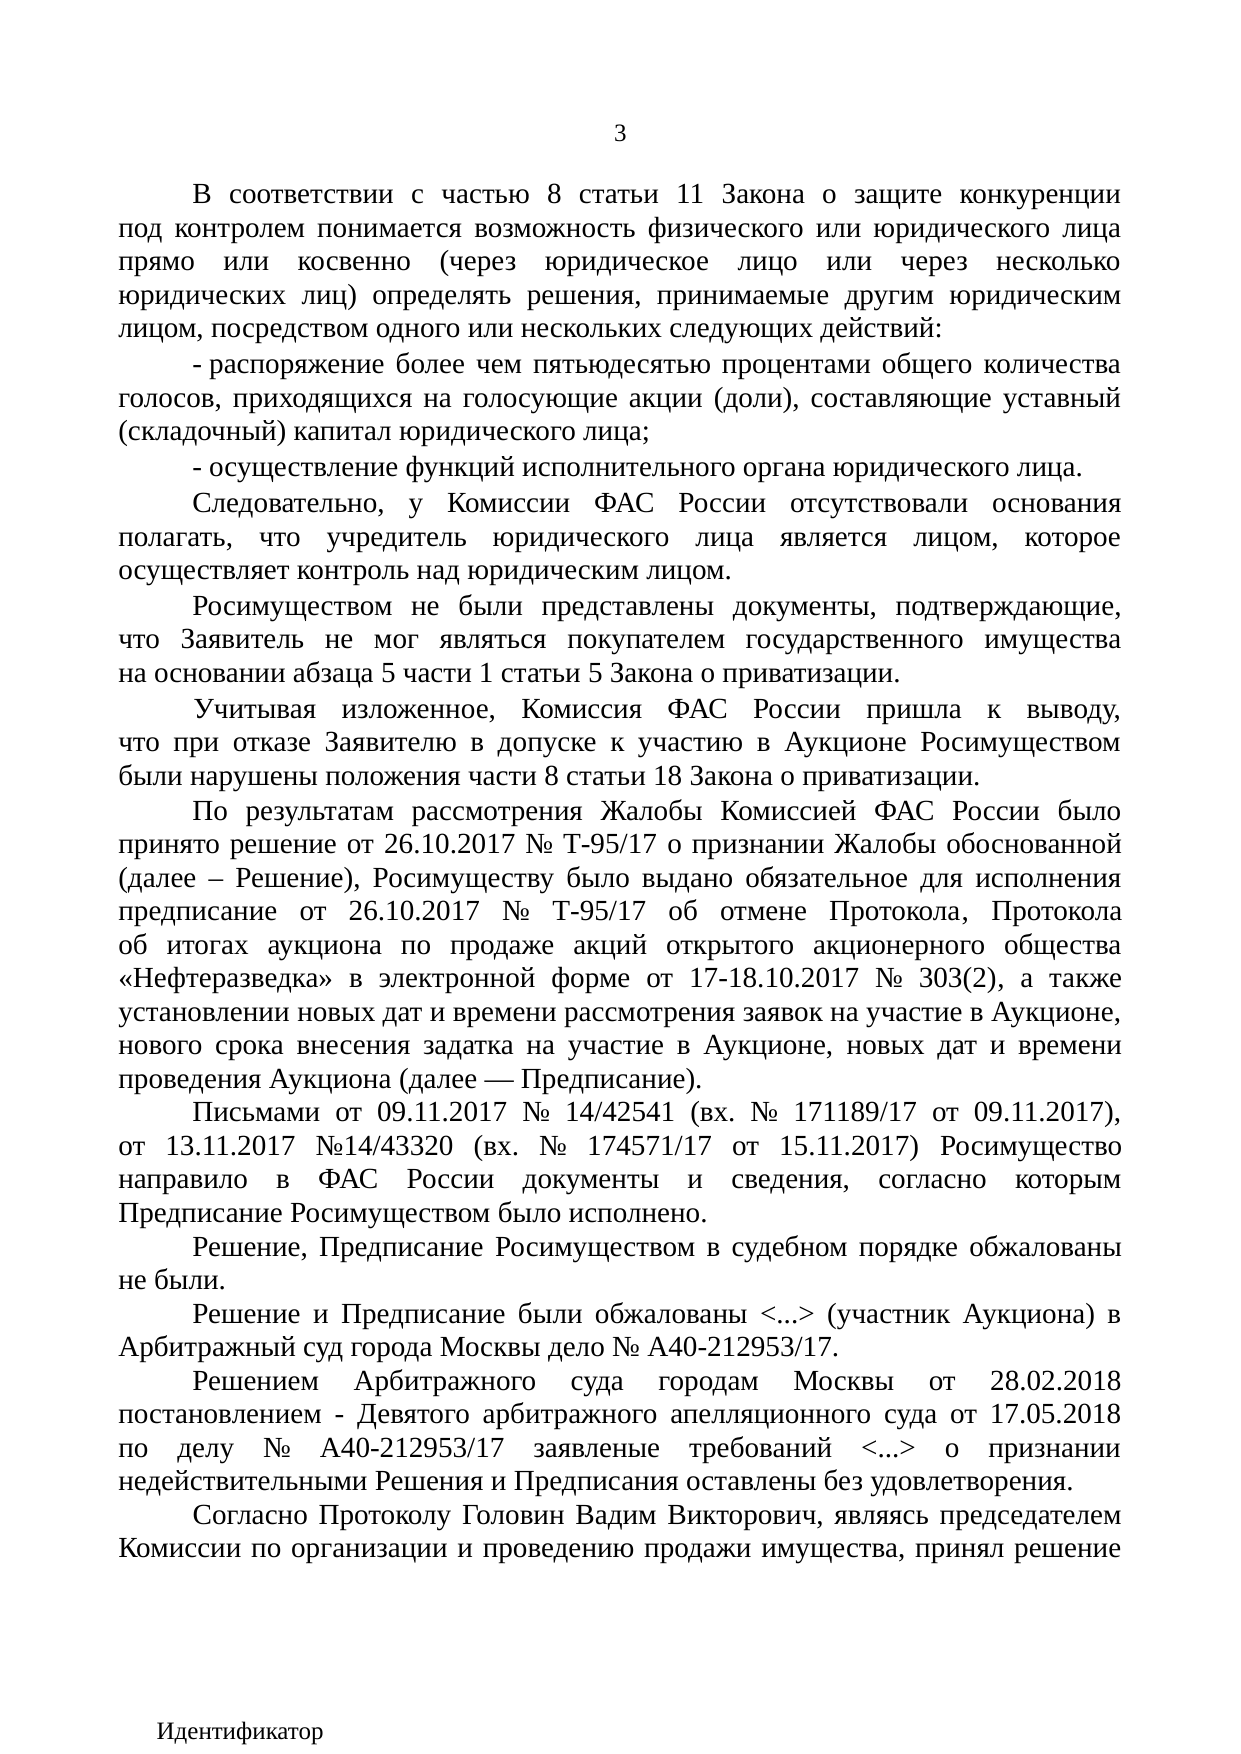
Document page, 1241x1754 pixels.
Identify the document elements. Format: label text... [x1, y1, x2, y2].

text По результатам рассмотрения Жалобы Комиссией ФАС России было принято решение от 26.10.2017 № Т-95/17 о признании Жалобы обоснованной (далее – Решение), Росимуществу было выдано обязательное для исполнения предписание от 26.10.2017 № Т-95/17 об отмене Протокола, Протокола об итогах аукциона по продаже акций открытого акционерного общества «Нефтеразведка» в электронной форме от 17-18.10.2017 № 303(2), а также установлении новых дат и времени рассмотрения заявок на участие в Аукционе, нового срока внесения задатка на участие в Аукционе, новых дат и времени проведения Аукциона (далее — Предписание). [118, 793, 1122, 1094]
text В соответствии с частью 8 статьи 11 Закона о защите конкуренции под контролем понимается возможность физического или юридического лица прямо или косвенно (через юридическое лицо или через несколько юридических лиц) определять решения, принимаемые другим юридическим лицом, посредством одного или нескольких следующих действий: [118, 176, 1122, 344]
text Согласно Протоколу Головин Вадим Викторович, являясь председателем Комиссии по организации и проведению продажи имущества, принял решение [118, 1497, 1122, 1564]
text Решением Арбитражного суда городам Москвы от 28.02.2018 постановлением - Девятого арбитражного апелляционного суда от 17.05.2018 по делу № А40-212953/17 заявленые требований <...> о признании недействительными Решения и Предписания оставлены без удовлетворения. [118, 1363, 1122, 1497]
text - осуществление функций исполнительного органа юридического лица. [118, 449, 1122, 483]
text Росимуществом не были представлены документы, подтверждающие, что Заявитель не мог являться покупателем государственного имущества на основании абзаца 5 части 1 статьи 5 Закона о приватизации. [118, 588, 1122, 689]
text Решение и Предписание были обжалованы <...> (участник Аукциона) в Арбитражный суд города Москвы дело № А40-212953/17. [118, 1296, 1122, 1363]
text Следовательно, у Комиссии ФАС России отсутствовали основания полагать, что учредитель юридического лица является лицом, которое осуществляет контроль над юридическим лицом. [118, 485, 1122, 586]
text - распоряжение более чем пятьюдесятью процентами общего количества голосов, приходящихся на голосующие акции (доли), составляющие уставный (складочный) капитал юридического лица; [118, 346, 1122, 447]
text Решение, Предписание Росимуществом в судебном порядке обжалованы не были. [118, 1229, 1122, 1296]
text Письмами от 09.11.2017 № 14/42541 (вх. № 171189/17 от 09.11.2017), от 13.11.2017 №14/43320 (вх. № 174571/17 от 15.11.2017) Росимущество направило в ФАС России документы и сведения, согласно которым Предписание Росимуществом было исполнено. [118, 1094, 1122, 1229]
text Учитывая изложенное, Комиссия ФАС России пришла к выводу, что при отказе Заявителю в допуске к участию в Аукционе Росимуществом были нарушены положения части 8 статьи 18 Закона о приватизации. [118, 691, 1122, 792]
